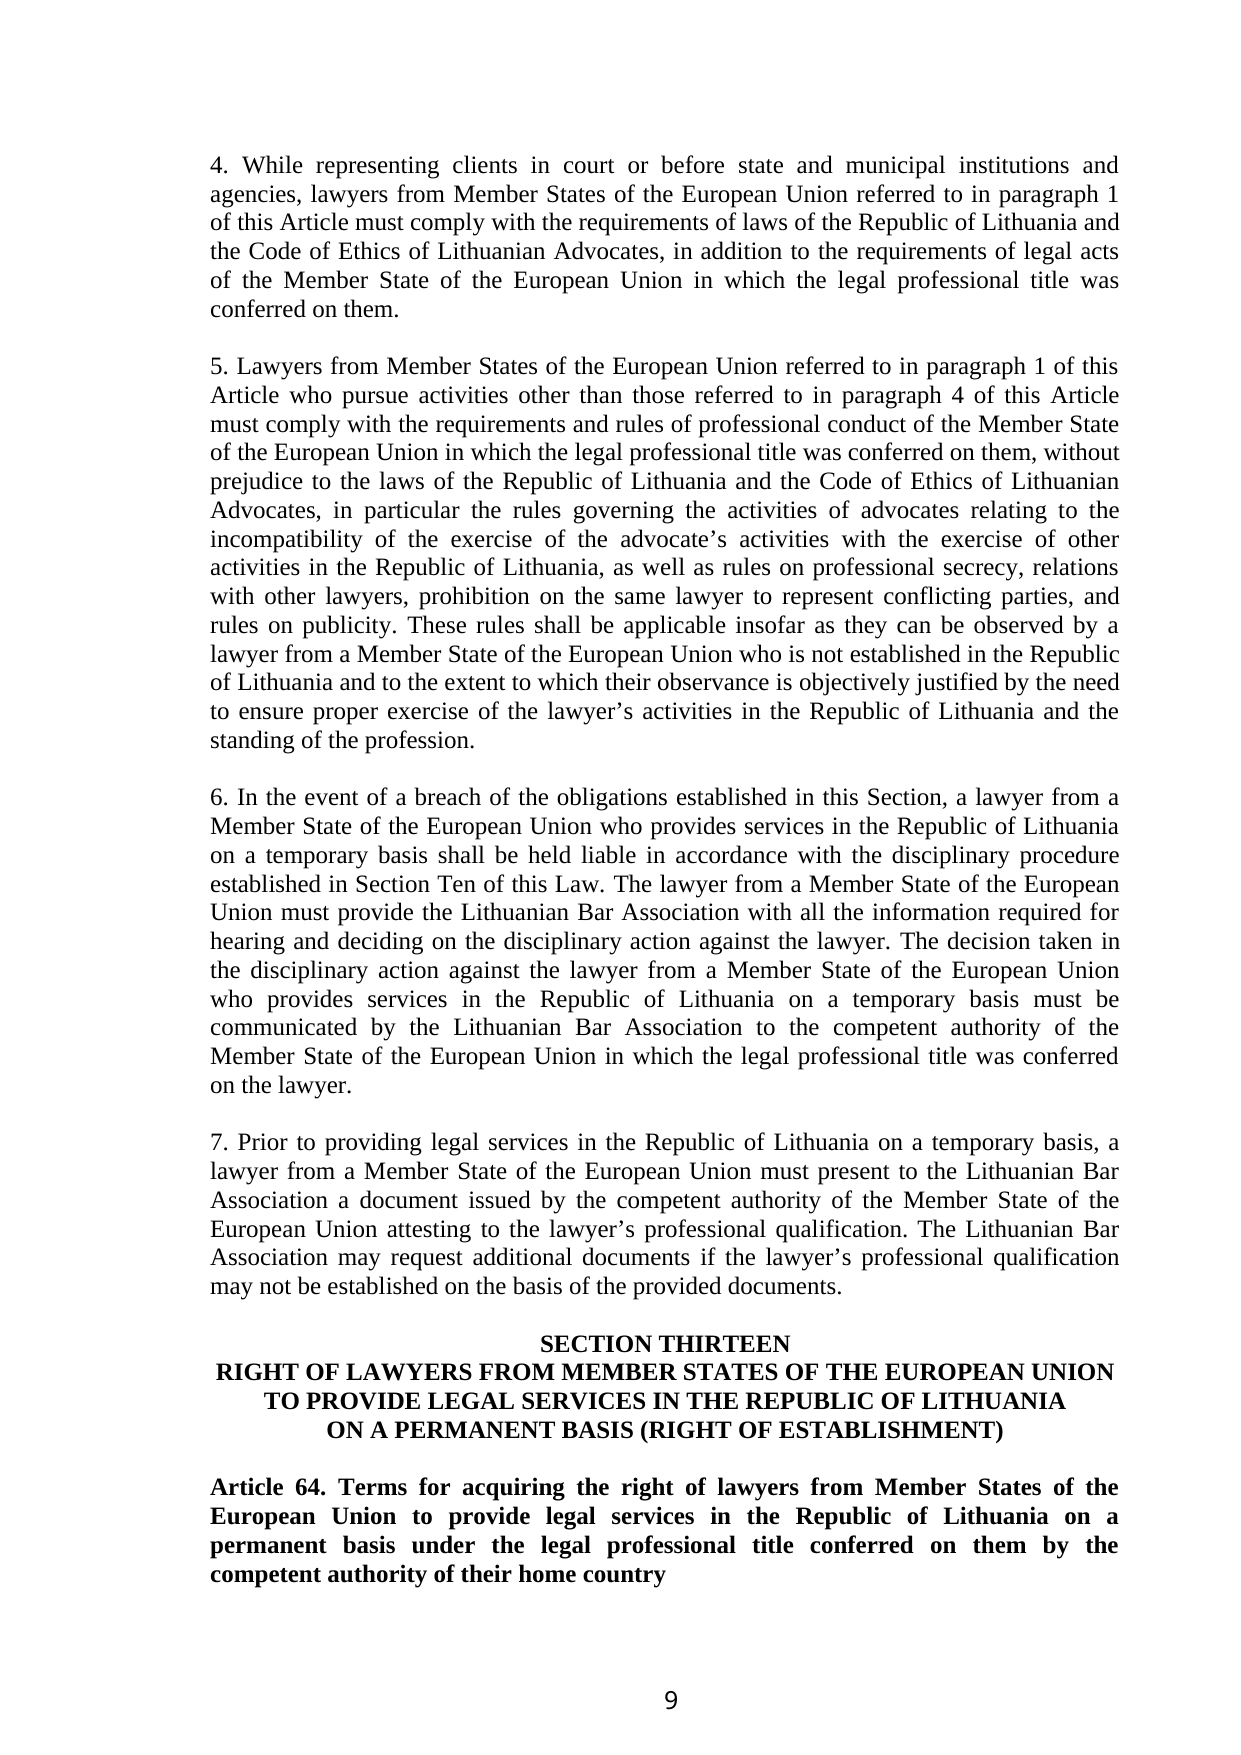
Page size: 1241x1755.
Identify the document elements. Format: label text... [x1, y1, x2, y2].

text Article 64. Terms for acquiring the right of lawyers from Member States of the European Union to provide legal services in the Republic of Lithuania on a permanent basis under the legal professional title conferred on them by the competent authority of their home country [210, 1472, 1120, 1587]
text 6. In the event of a breach of the obligations established in this Section, a lawyer from a Member State of the European Union who provides services in the Republic of Lithuania on a temporary basis shall be held liable in accordance with the disciplinary procedure established in Section Ten of this Law. The lawyer from a Member State of the European Union must provide the Lithuanian Bar Association with all the information required for hearing and deciding on the disciplinary action against the lawyer. The decision taken in the disciplinary action against the lawyer from a Member State of the European Union who provides services in the Republic of Lithuania on a temporary basis must be communicated by the Lithuanian Bar Association to the competent authority of the Member State of the European Union in which the legal professional title was conferred on the lawyer. [210, 782, 1120, 1099]
text 5. Lawyers from Member States of the European Union referred to in paragraph 1 of this Article who pursue activities other than those referred to in paragraph 4 of this Article must comply with the requirements and rules of professional conduct of the Member State of the European Union in which the legal professional title was conferred on them, without prejudice to the laws of the Republic of Lithuania and the Code of Ethics of Lithuanian Advocates, in particular the rules governing the activities of advocates relating to the incompatibility of the exercise of the advocate’s activities with the exercise of other activities in the Republic of Lithuania, as well as rules on professional secrecy, relations with other lawyers, prohibition on the same lawyer to represent conflicting parties, and rules on publicity. These rules shall be applicable insofar as they can be observed by a lawyer from a Member State of the European Union who is not established in the Republic of Lithuania and to the extent to which their observance is objectively justified by the need to ensure proper exercise of the lawyer’s activities in the Republic of Lithuania and the standing of the profession. [210, 351, 1120, 754]
text ON A PERMANENT BASIS (RIGHT OF ESTABLISHMENT) [210, 1415, 1120, 1444]
text RIGHT OF LAWYERS FROM MEMBER STATES OF THE EUROPEAN UNION TO PROVIDE LEGAL SERVICES IN THE REPUBLIC OF LITHUANIA [210, 1357, 1120, 1415]
text 4. While representing clients in court or before state and municipal institutions and agencies, lawyers from Member States of the European Union referred to in paragraph 1 of this Article must comply with the requirements of laws of the Republic of Lithuania and the Code of Ethics of Lithuanian Advocates, in addition to the requirements of legal acts of the Member State of the European Union in which the legal professional title was conferred on them. [210, 150, 1120, 322]
text SECTION THIRTEEN [210, 1329, 1120, 1357]
text 7. Prior to providing legal services in the Republic of Lithuania on a temporary basis, a lawyer from a Member State of the European Union must present to the Lithuanian Bar Association a document issued by the competent authority of the Member State of the European Union attesting to the lawyer’s professional qualification. The Lithuanian Bar Association may request additional documents if the lawyer’s professional qualification may not be established on the basis of the provided documents. [210, 1127, 1120, 1300]
